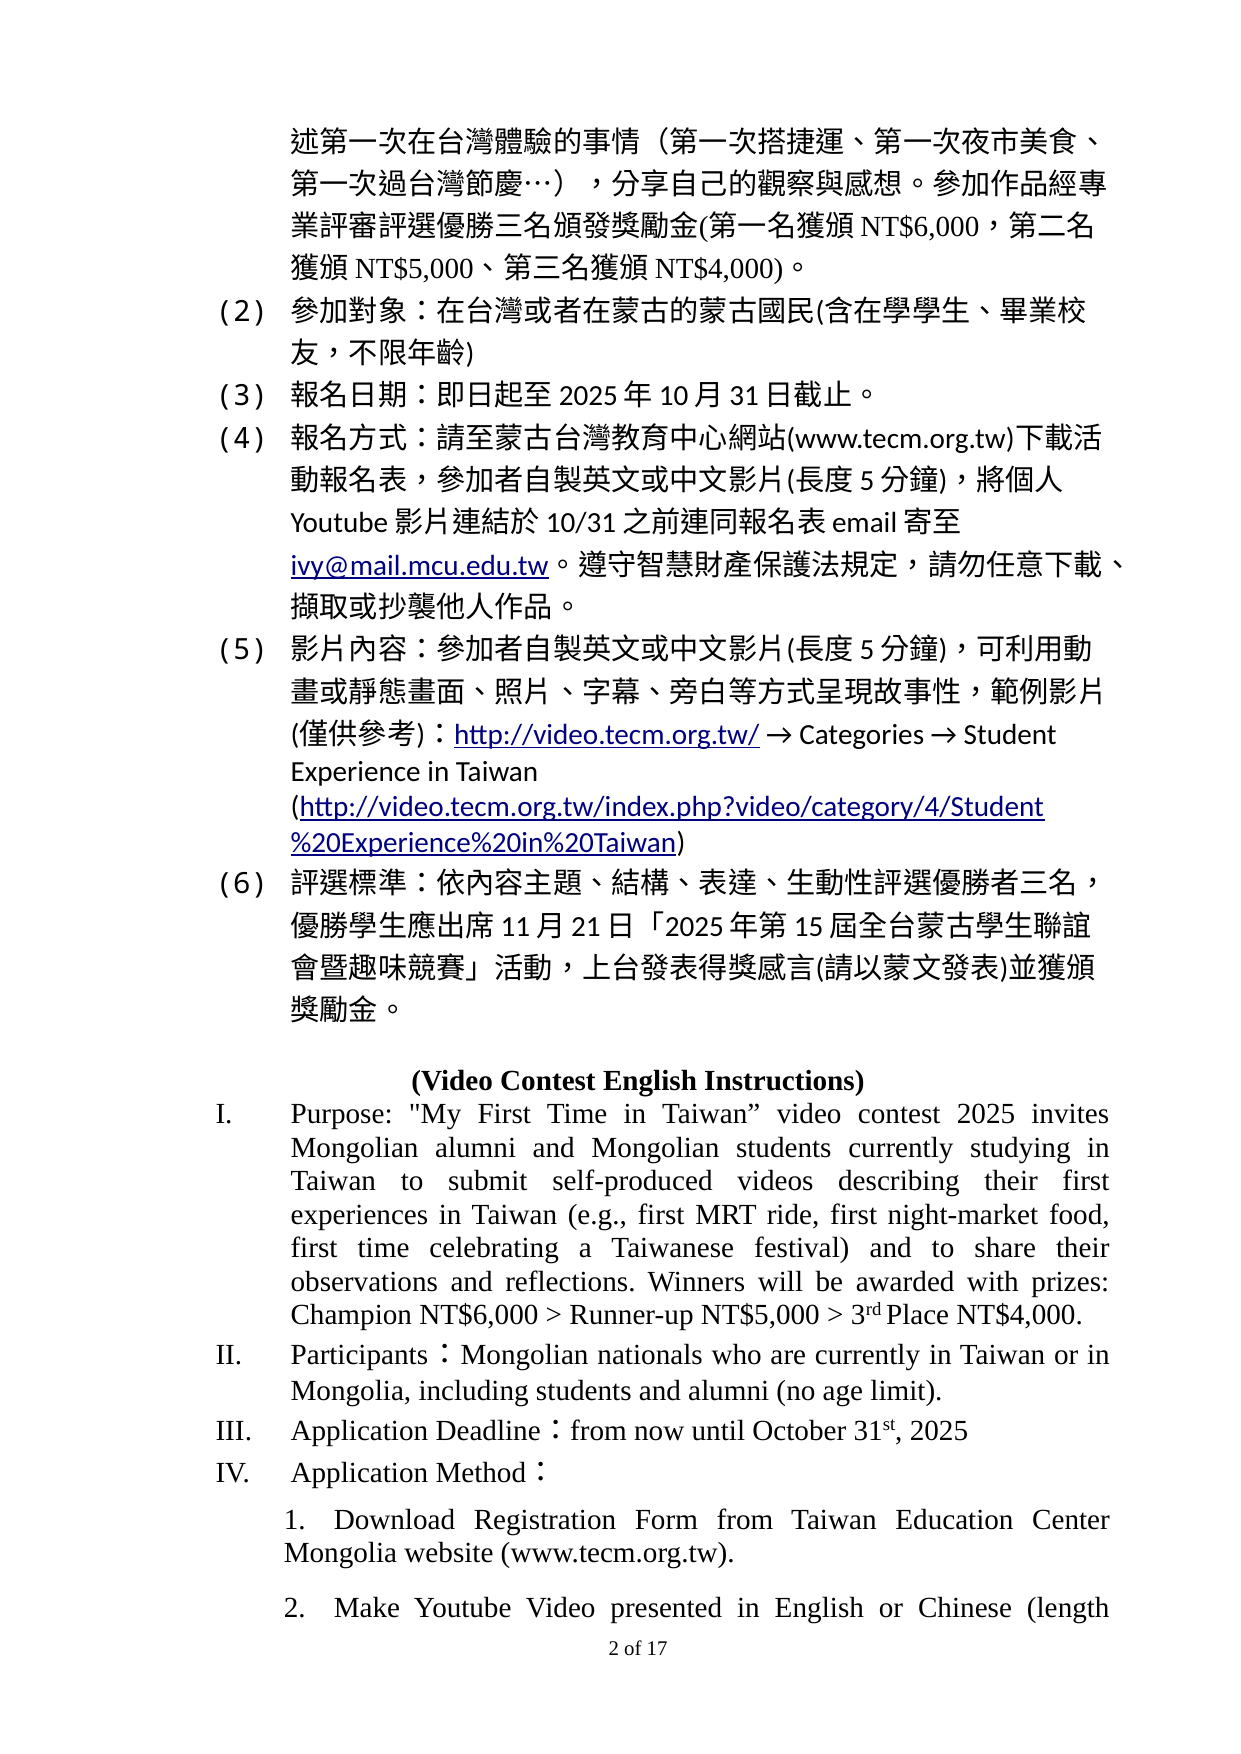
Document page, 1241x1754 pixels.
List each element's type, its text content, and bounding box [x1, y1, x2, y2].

list Application Deadline：from now until October 31st, 2025 [215, 1407, 1110, 1449]
list Participants：Mongolian nationals who are currently in Taiwan or in Mongolia, including students and alumni (no age limit). [215, 1331, 1110, 1407]
list Application Method： [215, 1449, 1110, 1491]
list Download Registration Form from Taiwan Education Center Mongolia website (www.tecm.org.tw). [283, 1502, 1110, 1569]
list Make Youtube Video presented in English or Chinese (length [283, 1590, 1110, 1623]
list 參加對象：在台灣或者在蒙古的蒙古國民(含在學學生、畢業校友，不限年齡) [215, 287, 1110, 372]
list Purpose: "My First Time in Taiwan” video contest 2025 invites Mongolian alumni and Mongolian students currently studying in Taiwan to submit self-produced videos describing their first experiences in Taiwan (e.g., first MRT ride, first night-market food, first time celebrating a Taiwanese festival) and to share their observations and reflections. Winners will be awarded with prizes: Champion NT$6,000 > Runner-up NT$5,000 > 3rd Place NT$4,000. [215, 1102, 1110, 1331]
list 報名方式：請至蒙古台灣教育中心網站(www.tecm.org.tw)下載活動報名表，參加者自製英文或中文影片(長度5分鐘)，將個人Youtube影片連結於10/31之前連同報名表email寄至 ivy@mail.mcu.edu.tw。遵守智慧財產保護法規定，請勿任意下載、擷取或抄襲他人作品。 [215, 414, 1110, 626]
list 報名日期：即日起至2025年10月31日截止。 [215, 372, 1110, 414]
list 述第一次在台灣體驗的事情（第一次搭捷運、第一次夜市美食、第一次過台灣節慶…），分享自己的觀察與感想。參加作品經專業評審評選優勝三名頒發獎勵金(第一名獲頒NT$6,000，第二名獲頒NT$5,000、第三名獲頒NT$4,000)。 [215, 118, 1110, 287]
list 影片內容：參加者自製英文或中文影片(長度5分鐘)，可利用動畫或靜態畫面、照片、字幕、旁白等方式呈現故事性，範例影片(僅供參考)：http://video.tecm.org.tw/ → Categories → Student Experience in Taiwan [215, 626, 1110, 652]
